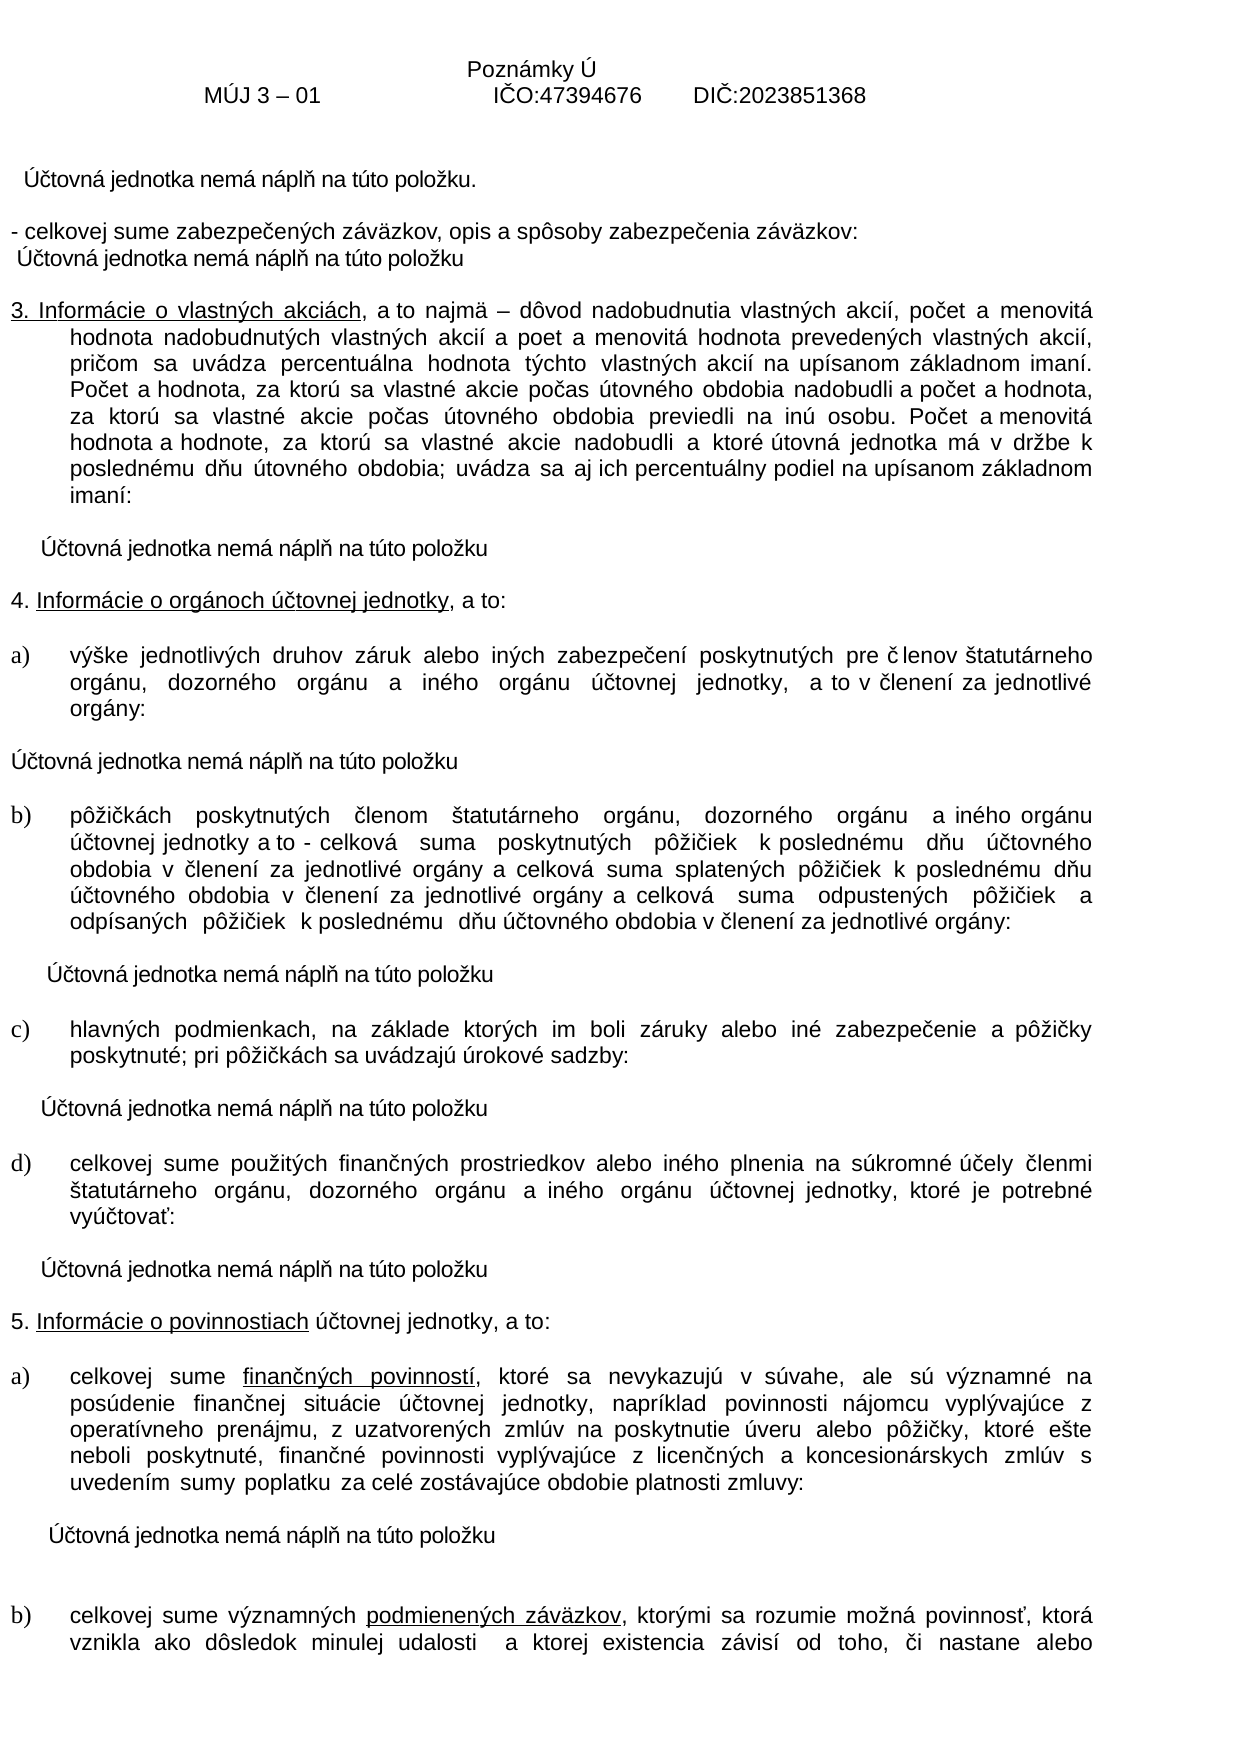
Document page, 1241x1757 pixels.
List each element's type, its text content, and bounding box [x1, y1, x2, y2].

list pôžičkách poskytnutých členom štatutárneho orgánu, dozorného orgánu a iného orgánu účtovnej jednotky a to - celková suma poskytnutých pôžičiek k poslednému dňu účtovného obdobia v členení za jednotlivé orgány a celková suma splatených pôžičiek k poslednému dňu účtovného obdobia v členení za jednotlivé orgány a celková suma odpustených pôžičiek a odpísaných pôžičiek k poslednému dňu účtovného obdobia v členení za jednotlivé orgány: [11, 800, 1093, 934]
list celkovej sume finančných povinností, ktoré sa nevykazujú v súvahe, ale sú významné na posúdenie finančnej situácie účtovnej jednotky, napríklad povinnosti nájomcu vyplývajúce z operatívneho prenájmu, z uzatvorených zmlúv na poskytnutie úveru alebo pôžičky, ktoré ešte neboli poskytnuté, finančné povinnosti vyplývajúce z licenčných a koncesionárskych zmlúv s uvedením sumy poplatku za celé zostávajúce obdobie platnosti zmluvy: [11, 1361, 1093, 1495]
list celkovej sume použitých finančných prostriedkov alebo iného plnenia na súkromné účely členmi štatutárneho orgánu, dozorného orgánu a iného orgánu účtovnej jednotky, ktoré je potrebné vyúčtovať: [11, 1148, 1093, 1229]
text Účtovná jednotka nemá náplň na túto položku [48, 1522, 1093, 1548]
text 4. Informácie o orgánoch účtovnej jednotky, a to: [11, 587, 1093, 613]
text Účtovná jednotka nemá náplň na túto položku [11, 1095, 1093, 1121]
text Účtovná jednotka nemá náplň na túto položku [11, 244, 1093, 271]
text Účtovná jednotka nemá náplň na túto položku. [11, 166, 1093, 192]
list výške jednotlivých druhov záruk alebo iných zabezpečení poskytnutých pre členov štatutárneho orgánu, dozorného orgánu a iného orgánu účtovnej jednotky, a to v členení za jednotlivé orgány: [11, 640, 1093, 721]
text 5. Informácie o povinnostiach účtovnej jednotky, a to: [11, 1308, 1093, 1335]
text Účtovná jednotka nemá náplň na túto položku [11, 534, 1093, 561]
text Účtovná jednotka nemá náplň na túto položku [11, 961, 1093, 987]
list hlavných podmienkach, na základe ktorých im boli záruky alebo iné zabezpečenie a pôžičky poskytnuté; pri pôžičkách sa uvádzajú úrokové sadzby: [11, 1014, 1093, 1069]
text Účtovná jednotka nemá náplň na túto položku [11, 1256, 1093, 1282]
text 3. Informácie o vlastných akciách, a to najmä – dôvod nadobudnutia vlastných akcií, počet a menovitá hodnota nadobudnutých vlastných akcií a poet a menovitá hodnota prevedených vlastných akcií, pričom sa uvádza percentuálna hodnota týchto vlastných akcií na upísanom základnom imaní. Počet a hodnota, za ktorú sa vlastné akcie počas útovného obdobia nadobudli a počet a hodnota, za ktorú sa vlastné akcie počas útovného obdobia previedli na inú osobu. Počet a menovitá hodnota a hodnote, za ktorú sa vlastné akcie nadobudli a ktoré útovná jednotka má v držbe k poslednému dňu útovného obdobia; uvádza sa aj ich percentuálny podiel na upísanom základnom imaní: [11, 297, 1093, 508]
text - celkovej sume zabezpečených záväzkov, opis a spôsoby zabezpečenia záväzkov: [11, 218, 1093, 244]
text Účtovná jednotka nemá náplň na túto položku [11, 748, 1093, 774]
list celkovej sume významných podmienených záväzkov, ktorými sa rozumie možná povinnosť, ktorá vznikla ako dôsledok minulej udalosti a ktorej existencia závisí od toho, či nastane alebo [11, 1601, 1093, 1656]
